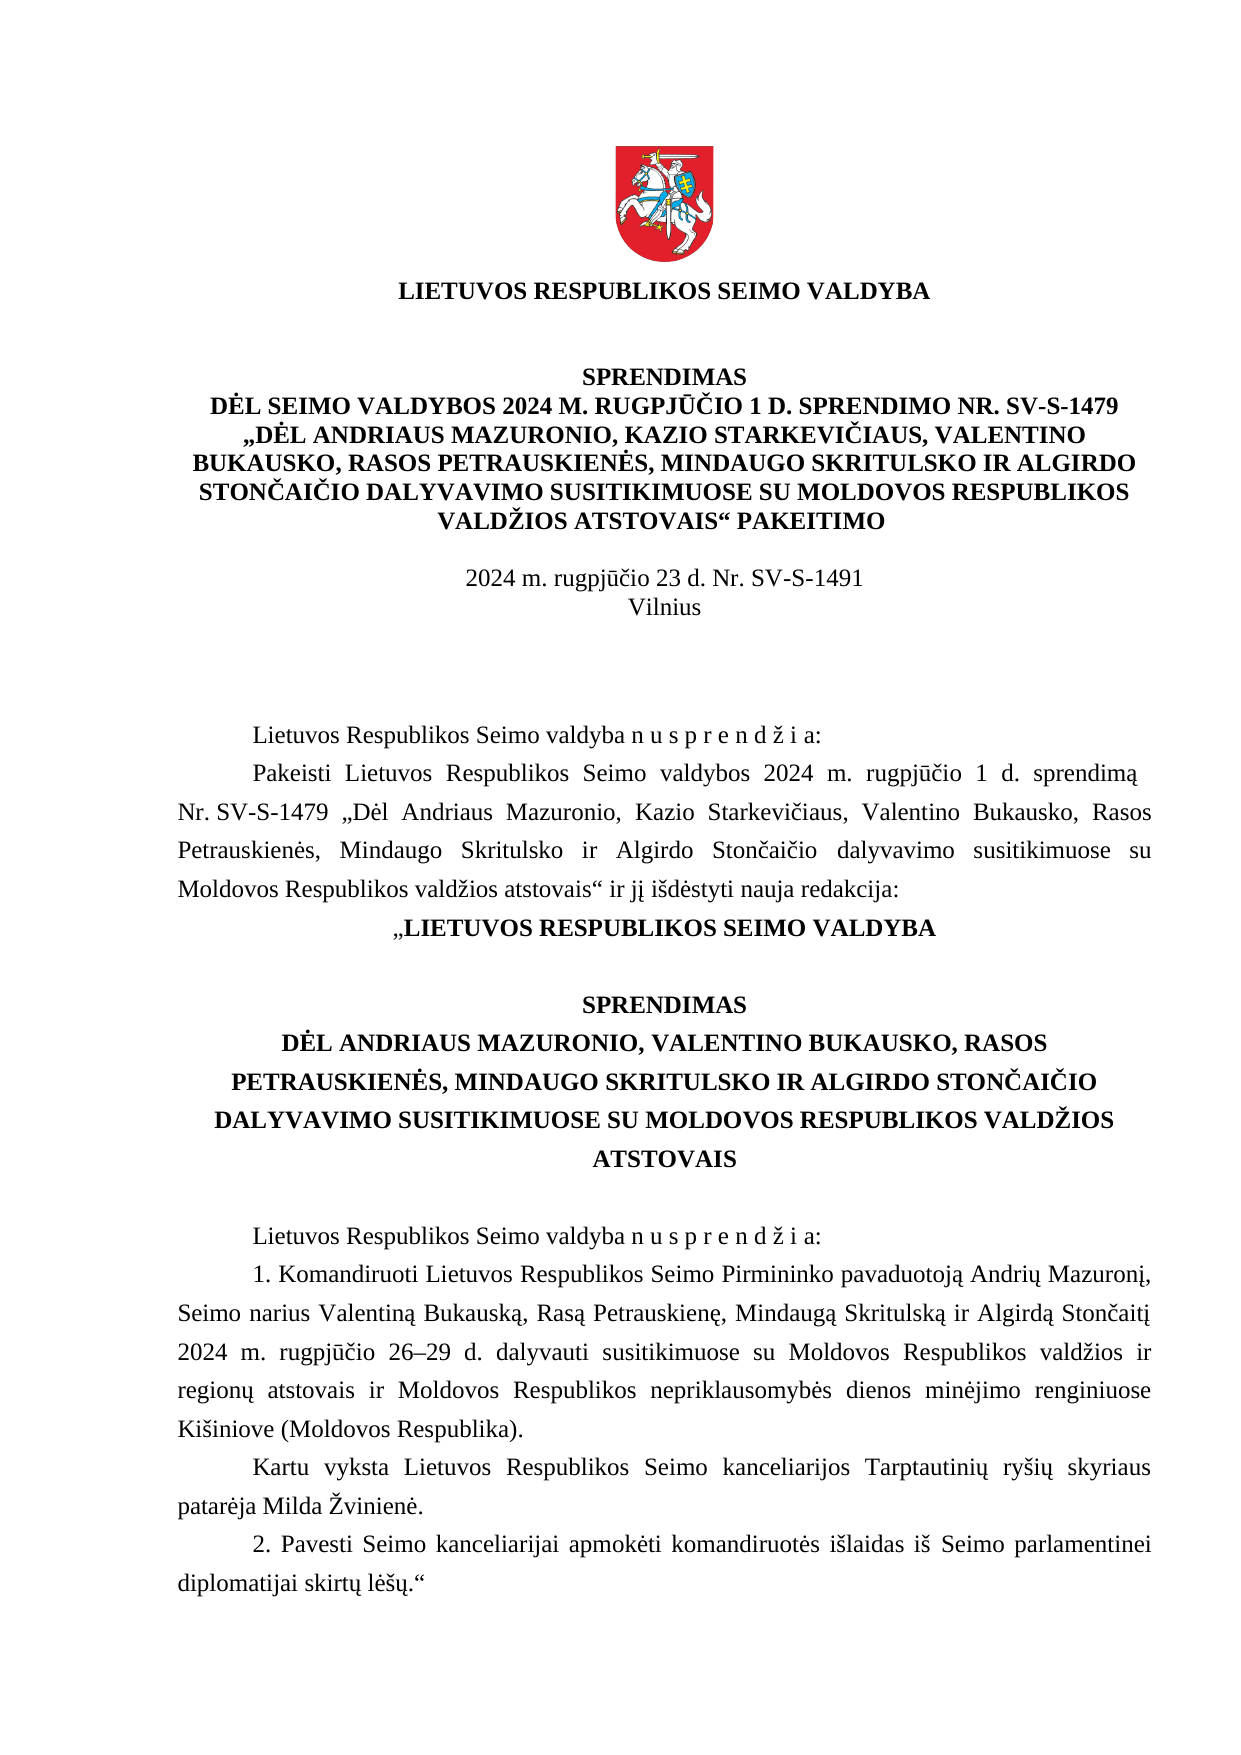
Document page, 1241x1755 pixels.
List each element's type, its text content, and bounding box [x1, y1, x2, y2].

text „LIETUVOS RESPUBLIKOS SEIMO VALDYBA [177, 903, 1152, 941]
text 2024 m. rugpjūčio 23 d. Nr. SV-S-1491 [177, 563, 1152, 592]
text SPRENDIMAS [177, 362, 1152, 391]
text Lietuvos Respublikos Seimo valdyba nusprendžia: [177, 710, 1152, 749]
text DĖL ANDRIAUS MAZURONIO, VALENTINO BUKAUSKO, RASOS PETRAUSKIENĖS, MINDAUGO SKRITULSKO IR ALGIRDO STONČAIČIO DALYVAVIMO SUSITIKIMUOSE SU MOLDOVOS RESPUBLIKOS VALDŽIOS ATSTOVAIS [177, 1018, 1152, 1173]
text Vilnius [177, 592, 1152, 621]
text Pakeisti Lietuvos Respublikos Seimo valdybos 2024 m. rugpjūčio 1 d. sprendimą Nr. SV-S-1479 „Dėl Andriaus Mazuronio, Kazio Starkevičiaus, Valentino Bukausko, Rasos Petrauskienės, Mindaugo Skritulsko ir Algirdo Stončaičio dalyvavimo susitikimuose su Moldovos Respublikos valdžios atstovais“ ir jį išdėstyti nauja redakcija: [177, 749, 1152, 903]
text SPRENDIMAS [177, 980, 1152, 1018]
text LIETUVOS RESPUBLIKOS SEIMO VALDYBA [177, 276, 1152, 305]
text 1. Komandiruoti Lietuvos Respublikos Seimo Pirmininko pavaduotoją Andrių Mazuronį, Seimo narius Valentiną Bukauską, Rasą Petrauskienę, Mindaugą Skritulską ir Algirdą Stončaitį 2024 m. rugpjūčio 26–29 d. dalyvauti susitikimuose su Moldovos Respublikos valdžios ir regionų atstovais ir Moldovos Respublikos nepriklausomybės dienos minėjimo renginiuose Kišiniove (Moldovos Respublika). [177, 1250, 1152, 1442]
text 2. Pavesti Seimo kanceliarijai apmokėti komandiruotės išlaidas iš Seimo parlamentinei diplomatijai skirtų lėšų.“ [177, 1519, 1152, 1597]
text Lietuvos Respublikos Seimo valdyba nusprendžia: [177, 1211, 1152, 1250]
text Kartu vyksta Lietuvos Respublikos Seimo kanceliarijos Tarptautinių ryšių skyriaus patarėja Milda Žvinienė. [177, 1442, 1152, 1519]
text DĖL SEIMO VALDYBOS 2024 M. RUGPJŪČIO 1 D. SPRENDIMO NR. SV-S-1479 „DĖL ANDRIAUS MAZURONIO, KAZIO STARKEVIČIAUS, VALENTINO BUKAUSKO, RASOS PETRAUSKIENĖS, MINDAUGO SKRITULSKO IR ALGIRDO STONČAIČIO DALYVAVIMO SUSITIKIMUOSE SU MOLDOVOS RESPUBLIKOS VALDŽIOS ATSTOVAIS“ PAKEITIMO [177, 391, 1152, 535]
